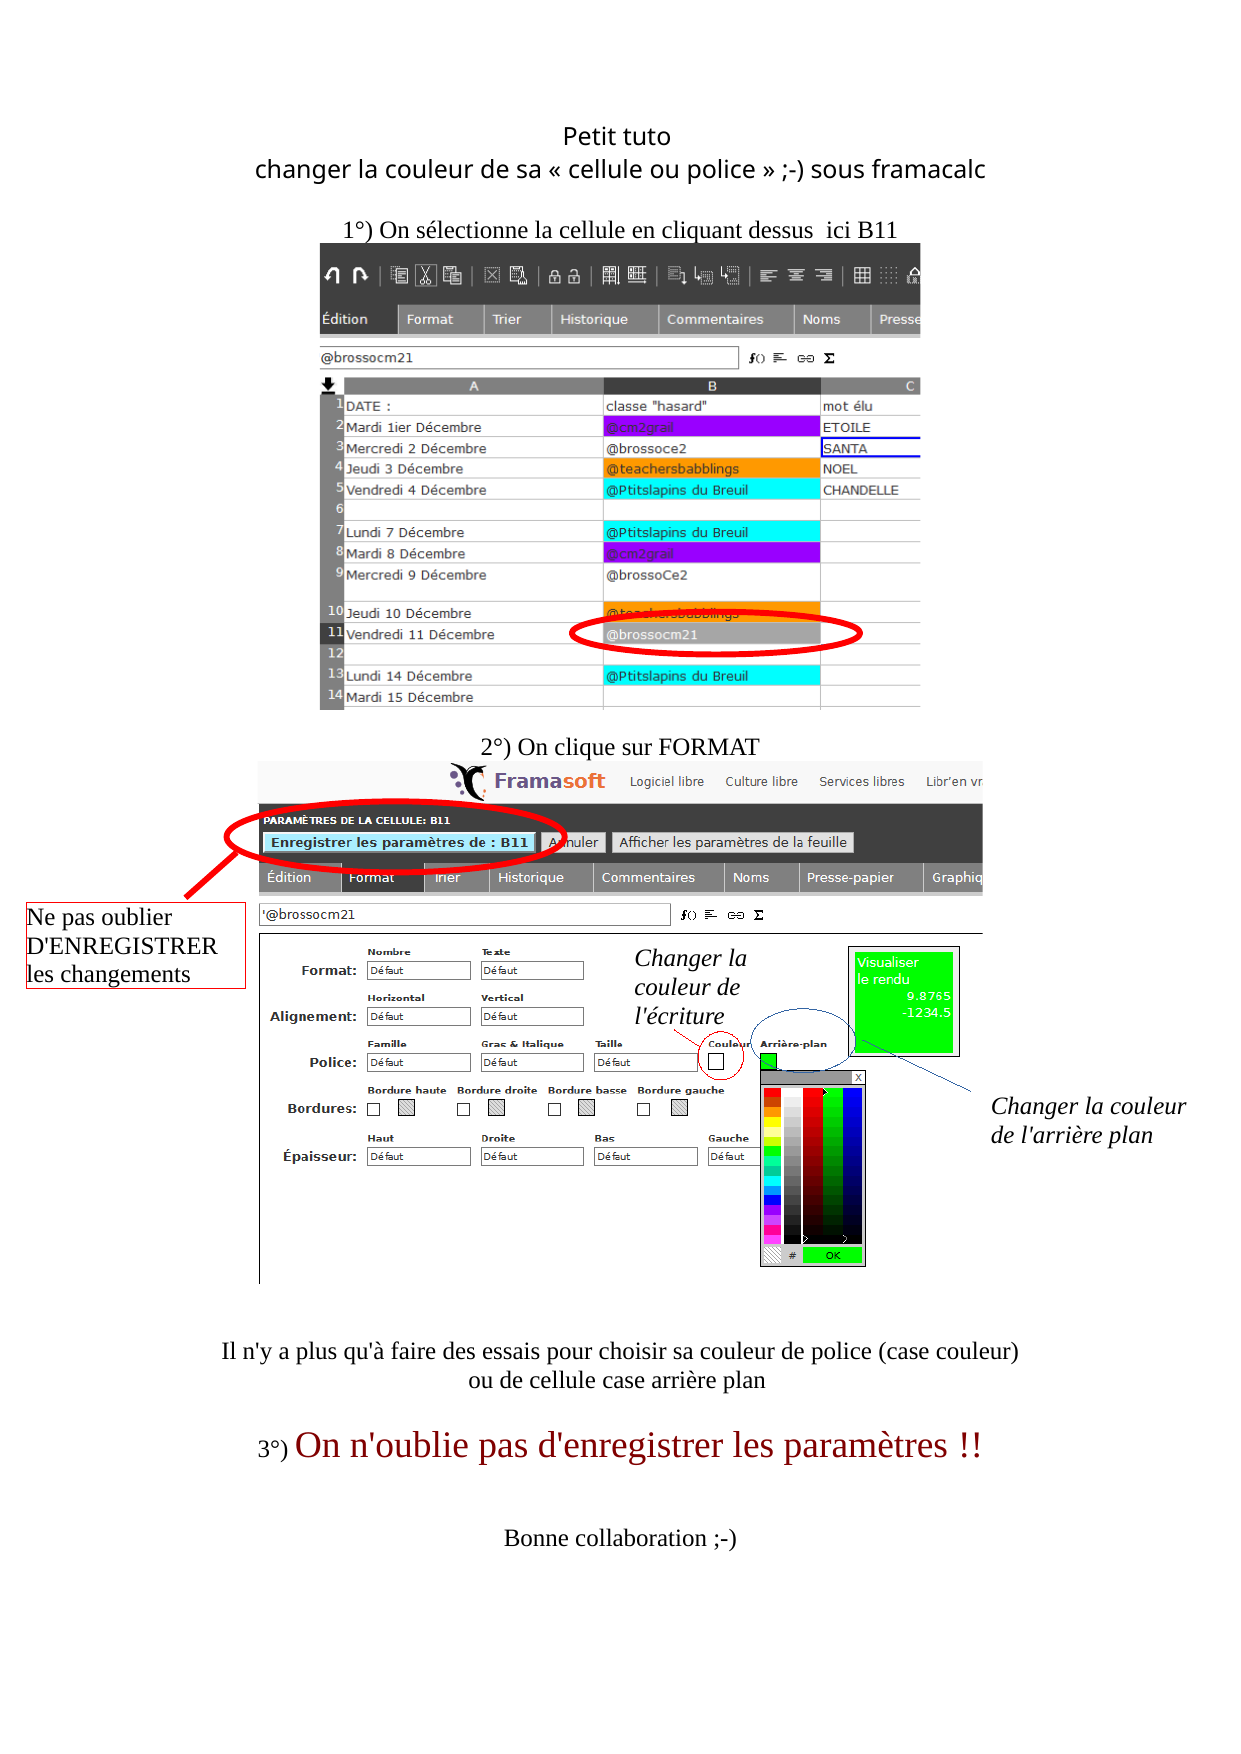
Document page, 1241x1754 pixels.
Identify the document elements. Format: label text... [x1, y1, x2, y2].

text changer la couleur de sa « cellule ou police » ;-) sous framacalc [118, 152, 1122, 186]
text Bonne collaboration ;-) [118, 1523, 1122, 1552]
text 2°) On clique sur FORMAT [118, 732, 1122, 761]
text 1°) On sélectionne la cellule en cliquant dessus ici B11 [118, 215, 1122, 244]
picture [319, 243, 921, 710]
text 3°) On n'oublie pas d'enregistrer les paramètres !! [118, 1422, 1122, 1466]
text Petit tuto [118, 118, 1122, 152]
text Il n'y a plus qu'à faire des essais pour choisir sa couleur de police (case couleur) [118, 1336, 1122, 1365]
picture [257, 805, 561, 869]
text ou de cellule case arrière plan [118, 1365, 1122, 1394]
picture [257, 761, 983, 1284]
